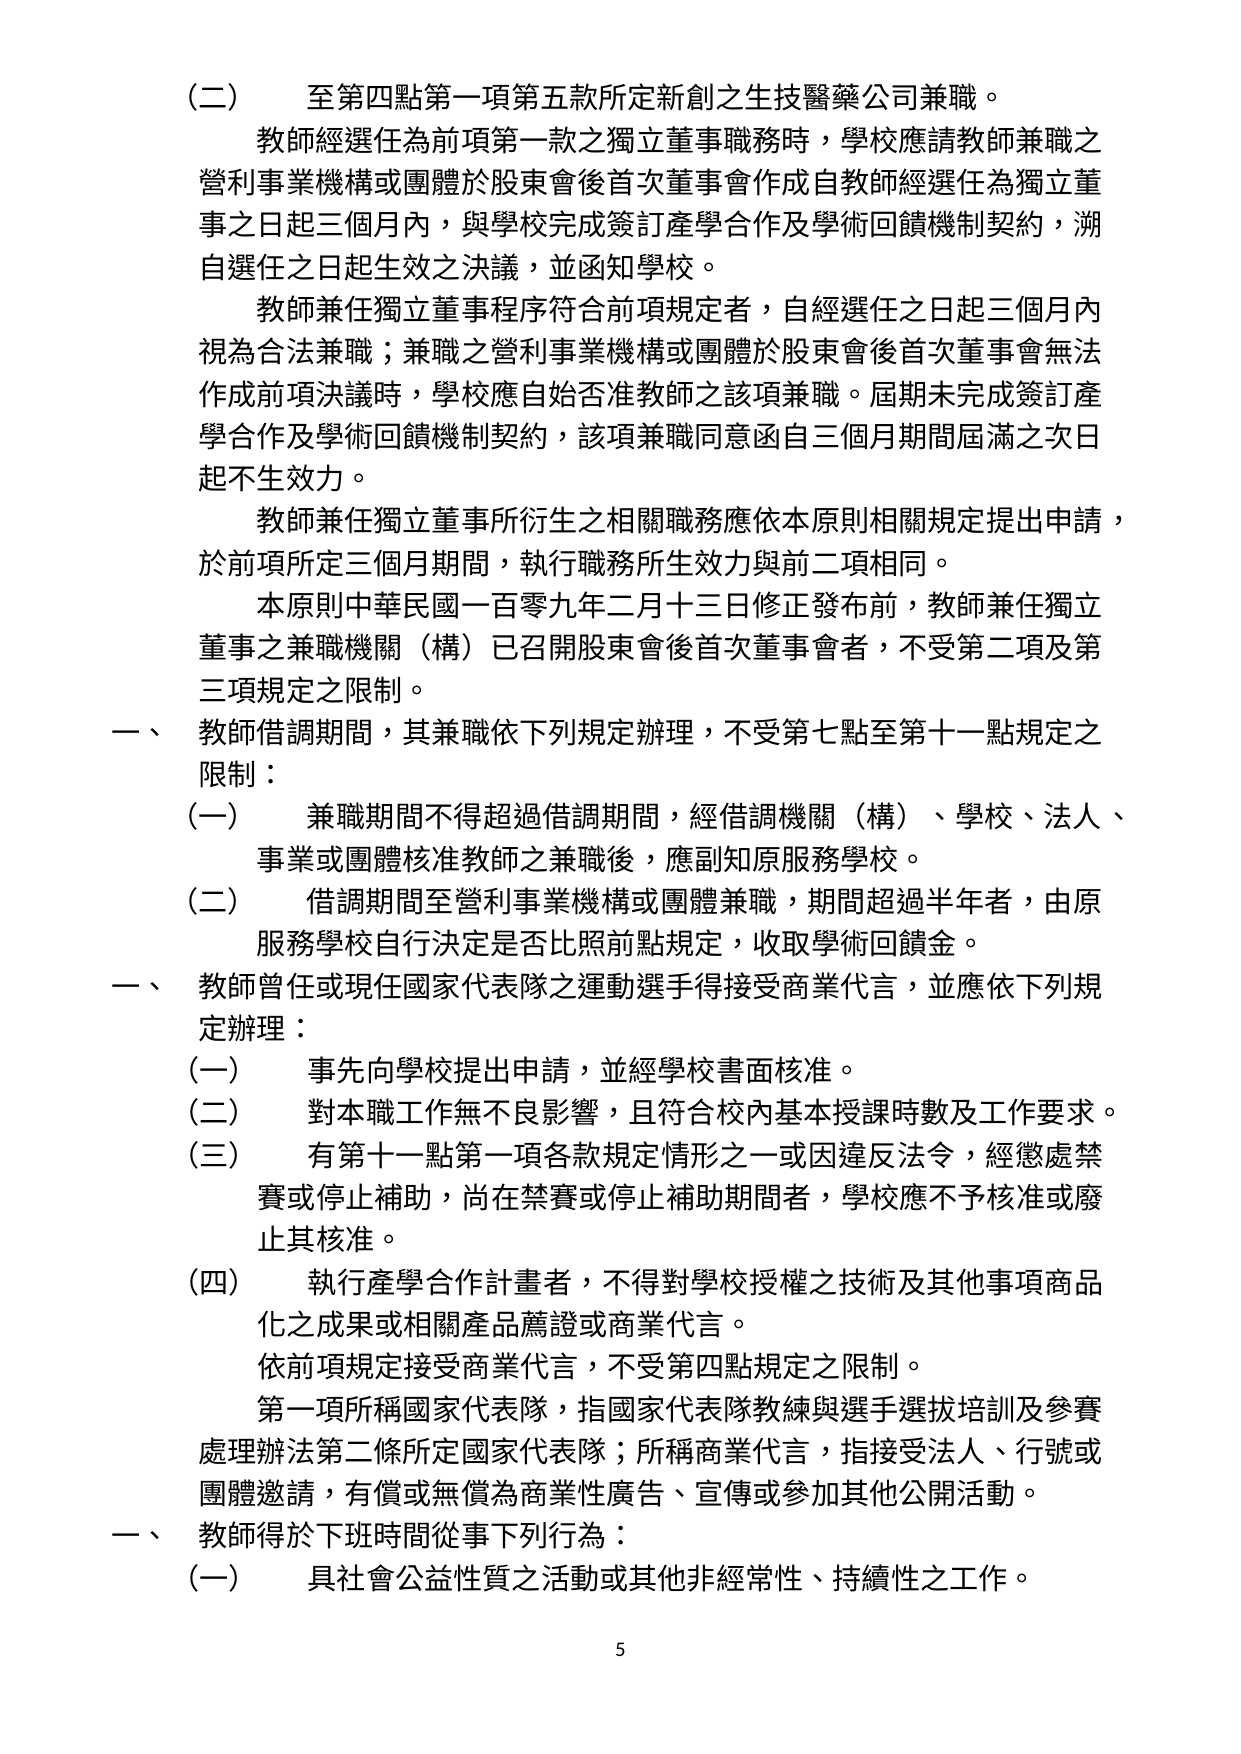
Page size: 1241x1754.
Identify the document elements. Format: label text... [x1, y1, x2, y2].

list 對本職工作無不良影響，且符合校內基本授課時數及工作要求。 [170, 1090, 1104, 1132]
list 教師得於下班時間從事下列行為： [111, 1513, 1104, 1555]
list 至第四點第一項第五款所定新創之生技醫藥公司兼職。 [169, 75, 1104, 117]
text 教師兼任獨立董事程序符合前項規定者，自經選任之日起三個月內視為合法兼職；兼職之營利事業機構或團體於股東會後首次董事會無法作成前項決議時，學校應自始否准教師之該項兼職。屆期未完成簽訂產學合作及學術回饋機制契約，該項兼職同意函自三個月期間屆滿之次日起不生效力。 [198, 286, 1104, 498]
list 執行產學合作計畫者，不得對學校授權之技術及其他事項商品化之成果或相關產品薦證或商業代言。 [170, 1259, 1104, 1344]
list 兼職期間不得超過借調期間，經借調機關（構）、學校、法人、事業或團體核准教師之兼職後，應副知原服務學校。 [169, 794, 1104, 878]
list 有第十一點第一項各款規定情形之一或因違反法令，經懲處禁賽或停止補助，尚在禁賽或停止補助期間者，學校應不予核准或廢止其核准。 [170, 1132, 1104, 1259]
list 事先向學校提出申請，並經學校書面核准。 [170, 1048, 1104, 1090]
text 教師經選任為前項第一款之獨立董事職務時，學校應請教師兼職之營利事業機構或團體於股東會後首次董事會作成自教師經選任為獨立董事之日起三個月內，與學校完成簽訂產學合作及學術回饋機制契約，溯自選任之日起生效之決議，並函知學校。 [198, 117, 1104, 286]
list 教師曾任或現任國家代表隊之運動選手得接受商業代言，並應依下列規定辦理： [111, 963, 1104, 1048]
list 借調期間至營利事業機構或團體兼職，期間超過半年者，由原服務學校自行決定是否比照前點規定，收取學術回饋金。 [169, 878, 1104, 963]
list 具社會公益性質之活動或其他非經常性、持續性之工作。 [170, 1555, 1104, 1597]
text 教師兼任獨立董事所衍生之相關職務應依本原則相關規定提出申請，於前項所定三個月期間，執行職務所生效力與前二項相同。 [198, 498, 1104, 582]
text 本原則中華民國一百零九年二月十三日修正發布前，教師兼任獨立董事之兼職機關（構）已召開股東會後首次董事會者，不受第二項及第三項規定之限制。 [198, 582, 1104, 709]
text 依前項規定接受商業代言，不受第四點規定之限制。 [257, 1344, 1104, 1386]
text 第一項所稱國家代表隊，指國家代表隊教練與選手選拔培訓及參賽處理辦法第二條所定國家代表隊；所稱商業代言，指接受法人、行號或團體邀請，有償或無償為商業性廣告、宣傳或參加其他公開活動。 [198, 1386, 1104, 1513]
list 教師借調期間，其兼職依下列規定辦理，不受第七點至第十一點規定之限制： [111, 709, 1104, 794]
